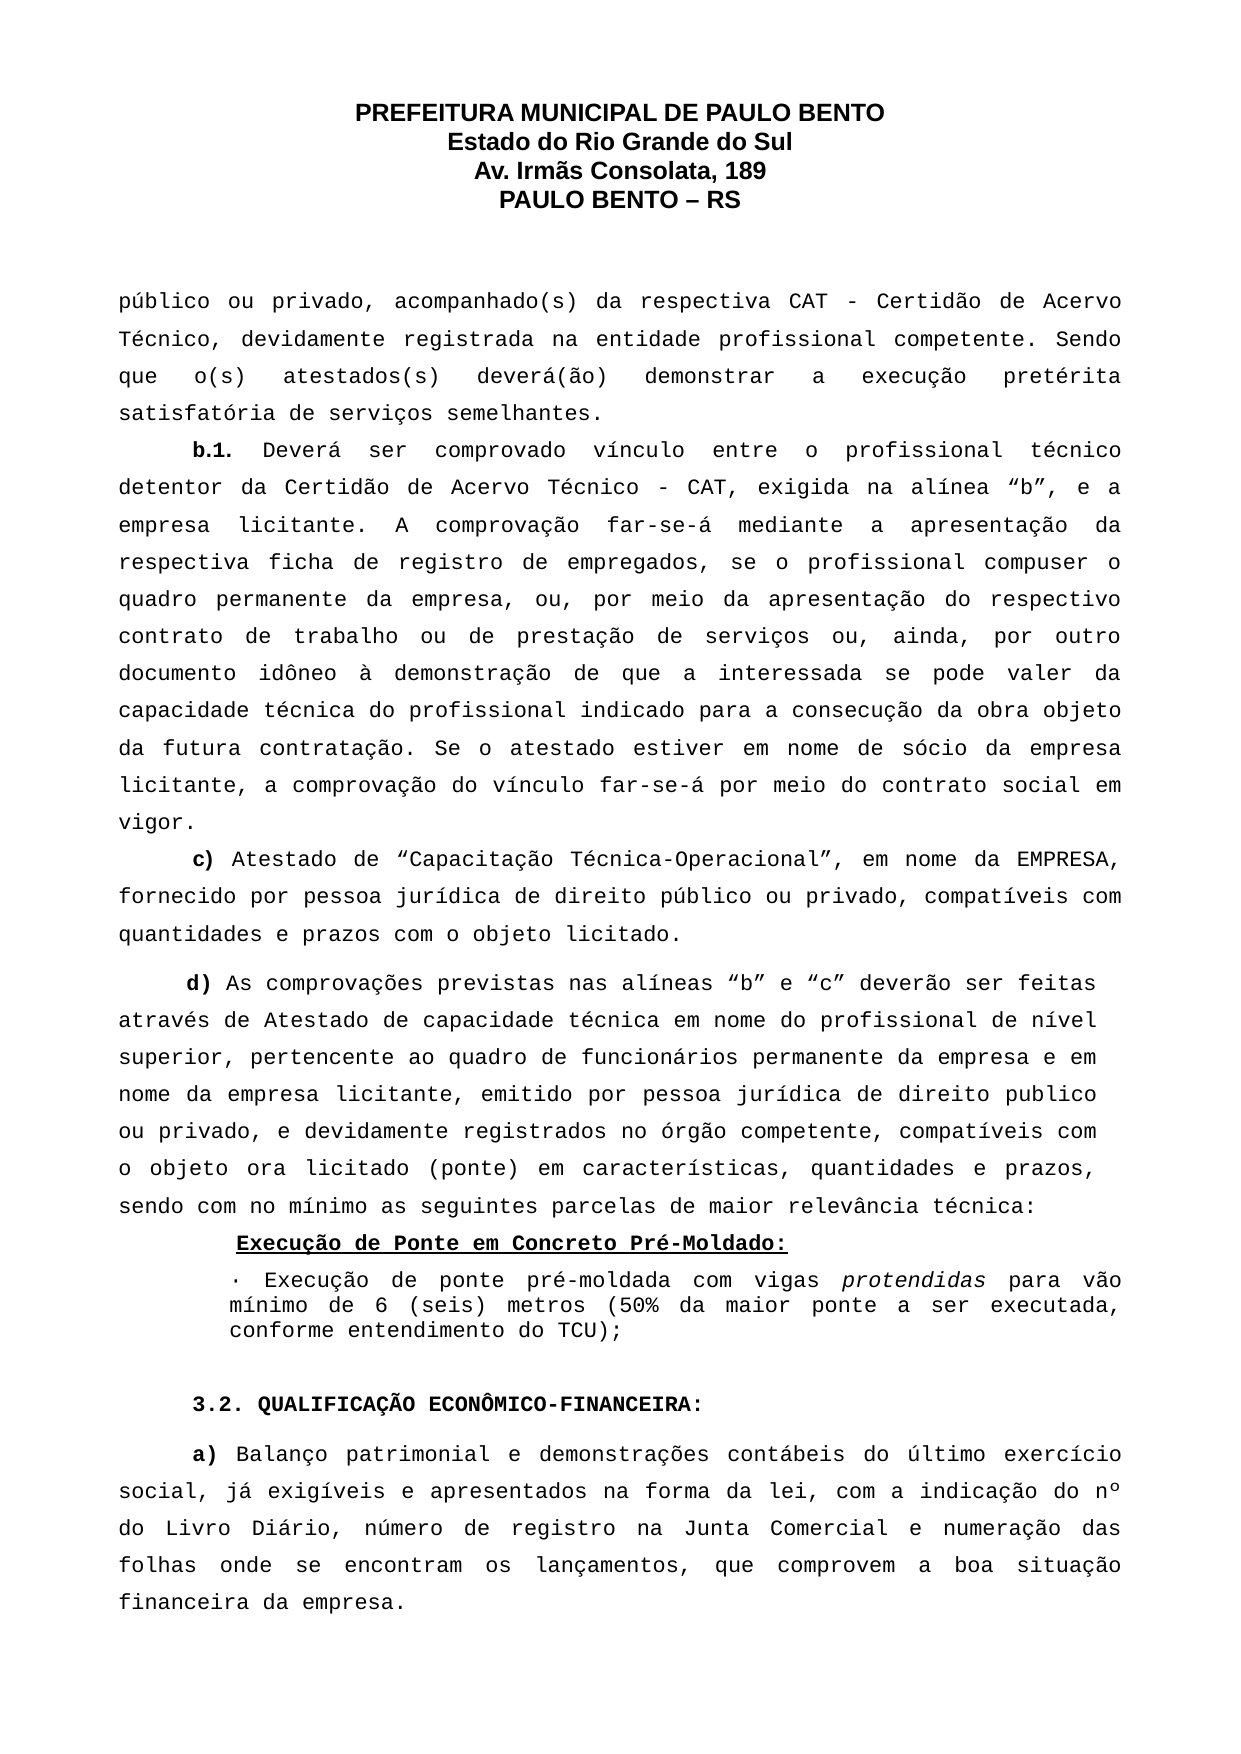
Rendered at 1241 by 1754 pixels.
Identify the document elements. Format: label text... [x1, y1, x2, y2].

text · Execução de ponte pré-moldada com vigas protendidas para vão mínimo de 6 (seis) metros (50% da maior ponte a ser executada, conforme entendimento do TCU); [229, 1269, 1122, 1344]
text d) As comprovações previstas nas alíneas “b” e “c” deverão ser feitas através de Atestado de capacidade técnica em nome do profissional de nível superior, pertencente ao quadro de funcionários permanente da empresa e em nome da empresa licitante, emitido por pessoa jurídica de direito publico ou privado, e devidamente registrados no órgão competente, compatíveis com o objeto ora licitado (ponte) em características, quantidades e prazos, sendo com no mínimo as seguintes parcelas de maior relevância técnica: [118, 972, 1097, 1219]
text 3.2. QUALIFICAÇÃO ECONÔMICO-FINANCEIRA: [118, 1393, 1122, 1418]
text c) Atestado de “Capacitação Técnica-Operacional”, em nome da EMPRESA, fornecido por pessoa jurídica de direito público ou privado, compatíveis com quantidades e prazos com o objeto licitado. [118, 848, 1122, 948]
text a) Balanço patrimonial e demonstrações contábeis do último exercício social, já exigíveis e apresentados na forma da lei, com a indicação do nº do Livro Diário, número de registro na Junta Comercial e numeração das folhas onde se encontram os lançamentos, que comprovem a boa situação financeira da empresa. [118, 1443, 1122, 1616]
text público ou privado, acompanhado(s) da respectiva CAT - Certidão de Acervo Técnico, devidamente registrada na entidade profissional competente. Sendo que o(s) atestados(s) deverá(ão) demonstrar a execução pretérita satisfatória de serviços semelhantes. [118, 291, 1122, 427]
text Execução de Ponte em Concreto Pré-Moldado: [118, 1232, 1122, 1257]
text b.1. Deverá ser comprovado vínculo entre o profissional técnico detentor da Certidão de Acervo Técnico - CAT, exigida na alínea “b”, e a empresa licitante. A comprovação far-se-á mediante a apresentação da respectiva ficha de registro de empregados, se o profissional compuser o quadro permanente da empresa, ou, por meio da apresentação do respectivo contrato de trabalho ou de prestação de serviços ou, ainda, por outro documento idôneo à demonstração de que a interessada se pode valer da capacidade técnica do profissional indicado para a consecução da obra objeto da futura contratação. Se o atestado estiver em nome de sócio da empresa licitante, a comprovação do vínculo far-se-á por meio do contrato social em vigor. [118, 439, 1122, 836]
